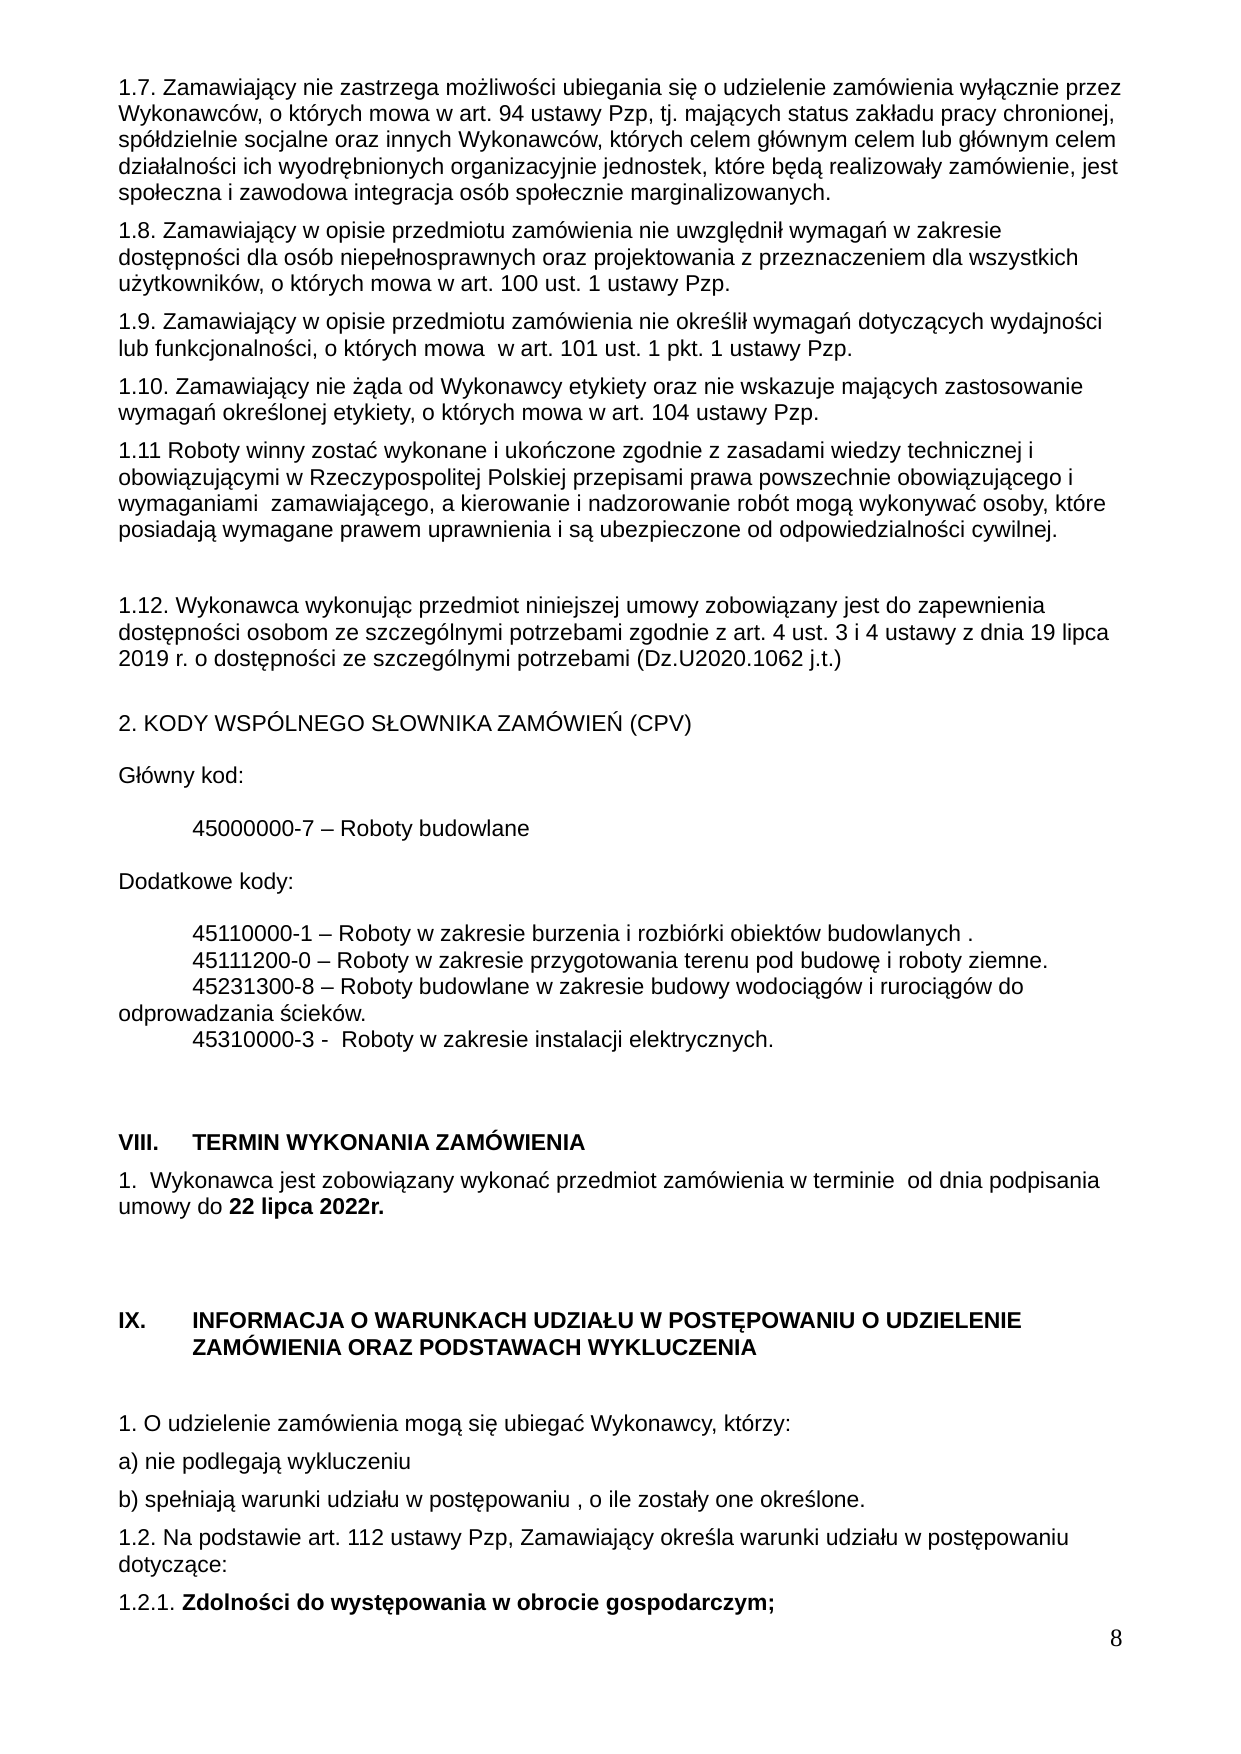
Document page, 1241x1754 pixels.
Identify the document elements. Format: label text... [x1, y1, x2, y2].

text 2. KODY WSPÓLNEGO SŁOWNIKA ZAMÓWIEŃ (CPV) [118, 709, 1122, 736]
text Główny kod: [118, 762, 1122, 789]
text Dodatkowe kody: [118, 868, 1122, 894]
text 1. Wykonawca jest zobowiązany wykonać przedmiot zamówienia w terminie od dnia podpisania umowy do 22 lipca 2022r. [118, 1167, 1122, 1219]
text 45000000-7 – Roboty budowlane [118, 815, 1122, 841]
text 45110000-1 – Roboty w zakresie burzenia i rozbiórki obiektów budowlanych . [118, 920, 1122, 947]
text 1. O udzielenie zamówienia mogą się ubiegać Wykonawcy, którzy: [118, 1410, 1122, 1436]
text 1.8. Zamawiający w opisie przedmiotu zamówienia nie uwzględnił wymagań w zakresie dostępności dla osób niepełnosprawnych oraz projektowania z przeznaczeniem dla wszystkich użytkowników, o których mowa w art. 100 ust. 1 ustawy Pzp. [118, 217, 1122, 296]
text 45111200-0 – Roboty w zakresie przygotowania terenu pod budowę i roboty ziemne. [118, 947, 1122, 973]
text 1.10. Zamawiający nie żąda od Wykonawcy etykiety oraz nie wskazuje mających zastosowanie wymagań określonej etykiety, o których mowa w art. 104 ustawy Pzp. [118, 373, 1122, 425]
text 1.9. Zamawiający w opisie przedmiotu zamówienia nie określił wymagań dotyczących wydajności lub funkcjonalności, o których mowa w art. 101 ust. 1 pkt. 1 ustawy Pzp. [118, 308, 1122, 361]
text 1.2. Na podstawie art. 112 ustawy Pzp, Zamawiający określa warunki udziału w postępowaniu dotyczące: [118, 1524, 1122, 1577]
text a) nie podlegają wykluczeniu [118, 1448, 1122, 1474]
text IX. INFORMACJA O WARUNKACH UDZIAŁU W POSTĘPOWANIU O UDZIELENIE ZAMÓWIENIA ORAZ PODSTAWACH WYKLUCZENIA [118, 1307, 1122, 1360]
text 1.7. Zamawiający nie zastrzega możliwości ubiegania się o udzielenie zamówienia wyłącznie przez Wykonawców, o których mowa w art. 94 ustawy Pzp, tj. mających status zakładu pracy chronionej, spółdzielnie socjalne oraz innych Wykonawców, których celem głównym celem lub głównym celem działalności ich wyodrębnionych organizacyjnie jednostek, które będą realizowały zamówienie, jest społeczna i zawodowa integracja osób społecznie marginalizowanych. [118, 74, 1122, 206]
text 1.2.1. Zdolności do występowania w obrocie gospodarczym; [118, 1589, 1122, 1615]
text b) spełniają warunki udziału w postępowaniu , o ile zostały one określone. [118, 1486, 1122, 1512]
text 45310000-3 - Roboty w zakresie instalacji elektrycznych. [118, 1026, 1122, 1052]
text 45231300-8 – Roboty budowlane w zakresie budowy wodociągów i rurociągów do odprowadzania ścieków. [118, 973, 1122, 1026]
text 1.11 Roboty winny zostać wykonane i ukończone zgodnie z zasadami wiedzy technicznej i obowiązującymi w Rzeczypospolitej Polskiej przepisami prawa powszechnie obowiązującego i wymaganiami zamawiającego, a kierowanie i nadzorowanie robót mogą wykonywać osoby, które posiadają wymagane prawem uprawnienia i są ubezpieczone od odpowiedzialności cywilnej. [118, 437, 1122, 542]
text VIII. TERMIN WYKONANIA ZAMÓWIENIA [118, 1128, 1122, 1155]
text 1.12. Wykonawca wykonując przedmiot niniejszej umowy zobowiązany jest do zapewnienia dostępności osobom ze szczególnymi potrzebami zgodnie z art. 4 ust. 3 i 4 ustawy z dnia 19 lipca 2019 r. o dostępności ze szczególnymi potrzebami (Dz.U2020.1062 j.t.) [118, 592, 1122, 671]
